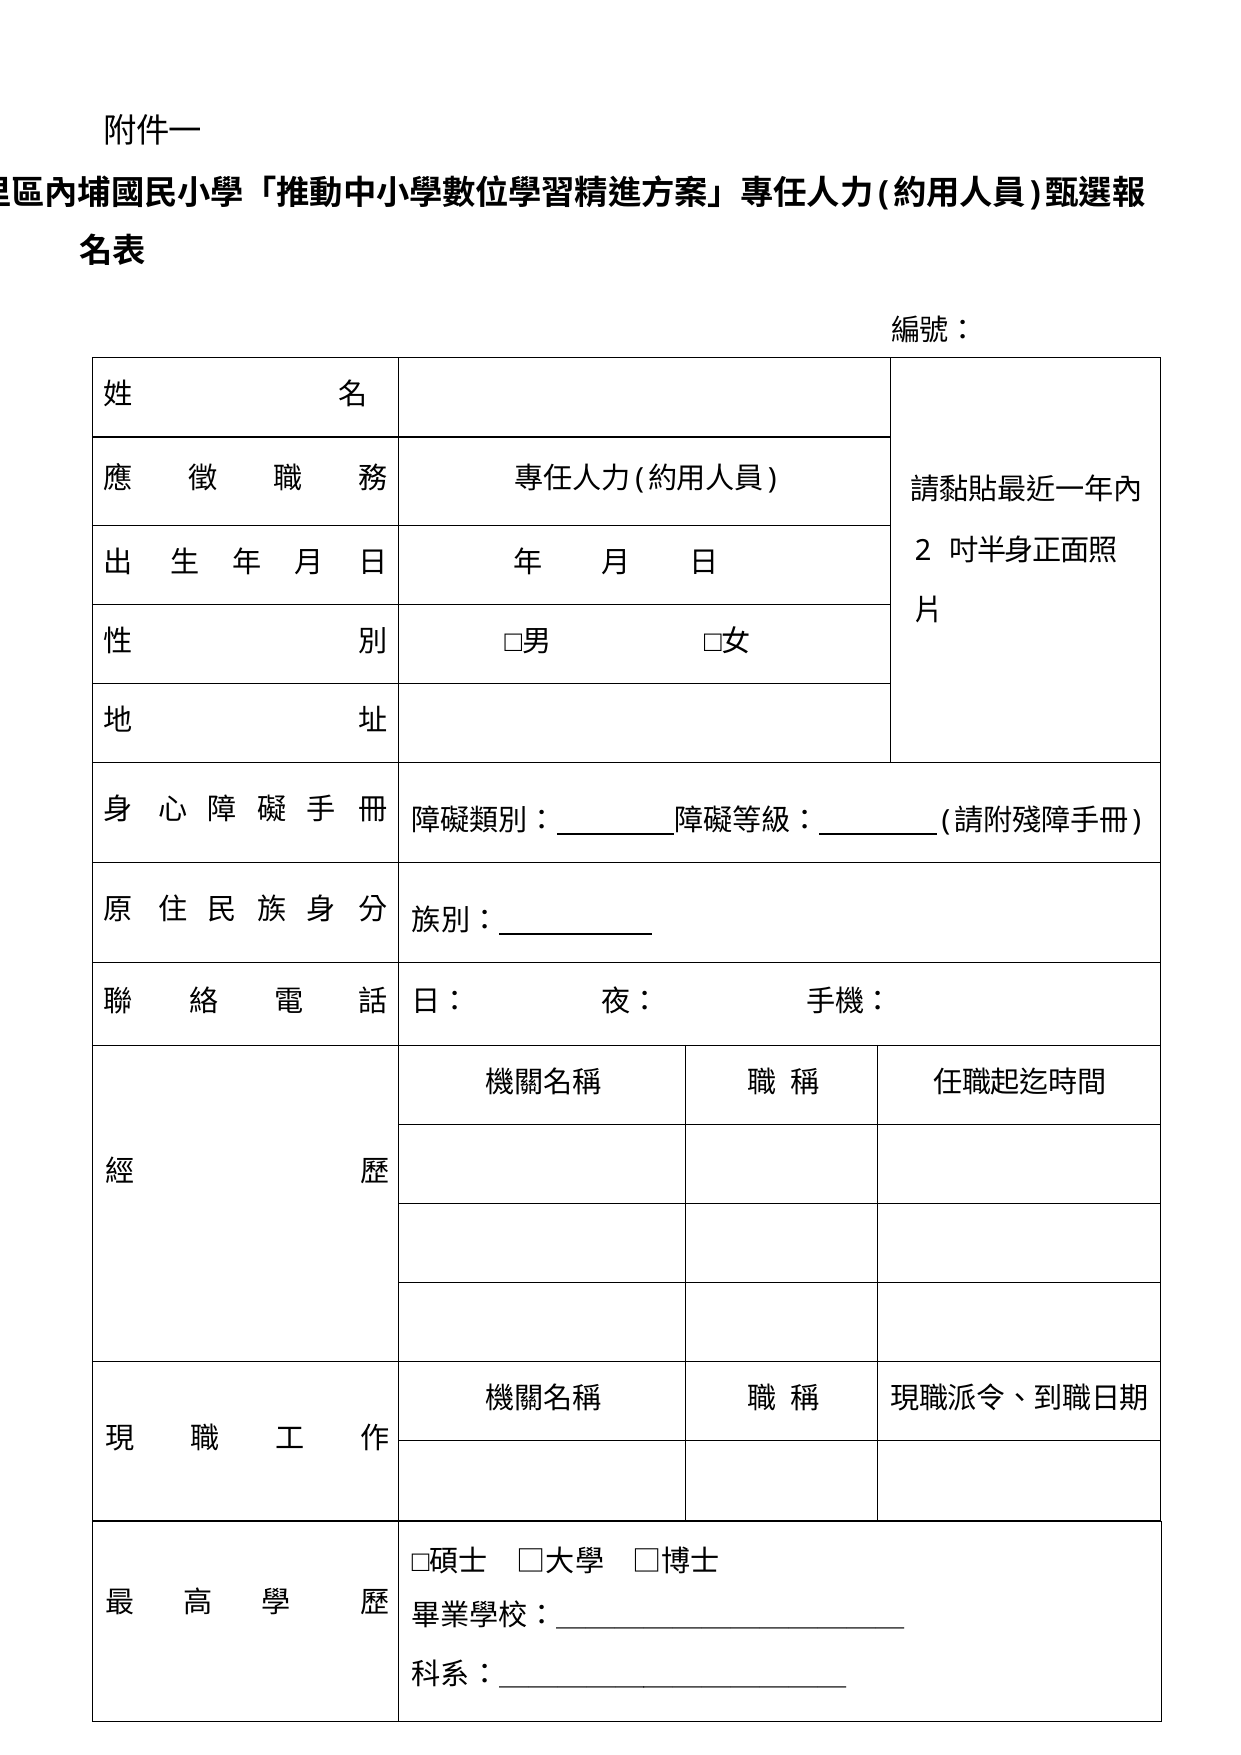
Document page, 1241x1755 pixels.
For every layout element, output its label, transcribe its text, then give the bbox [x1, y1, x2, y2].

table_cell 年 [484, 526, 578, 604]
table_cell 職 稱 [686, 1362, 877, 1440]
table_cell [782, 526, 890, 604]
table_cell 話 [337, 963, 398, 1045]
table_cell 機關名稱 [399, 1362, 685, 1440]
table_cell [399, 684, 890, 762]
table_cell 夜： [578, 963, 686, 1045]
table_cell 生 年 月 [144, 526, 337, 604]
table_cell [878, 1204, 1160, 1282]
table_cell [399, 1204, 685, 1282]
table_cell [484, 963, 578, 1045]
table_cell [878, 1441, 1160, 1519]
table_cell [399, 526, 483, 604]
table_cell [399, 1283, 685, 1361]
table_cell [686, 1204, 877, 1282]
table_header 名 [337, 358, 398, 436]
table_cell 別 [337, 605, 398, 683]
table_cell 身 [93, 763, 144, 862]
table_header [399, 358, 890, 436]
table_cell [144, 605, 337, 683]
table_cell 性 [93, 605, 144, 683]
table_header 高 [158, 1522, 239, 1721]
table_cell [399, 605, 483, 683]
table_cell [686, 1441, 877, 1519]
table_cell 冊 [337, 763, 398, 862]
table_cell [144, 1046, 337, 1361]
table_cell 心 障 礙 手 [144, 763, 337, 862]
table_header □碩士 □大學 □博士 畢業學校：＿＿＿＿＿＿＿＿＿＿＿＿ 科系：＿＿＿＿＿＿＿＿＿＿＿＿ [399, 1522, 1161, 1721]
table_cell 職 稱 [686, 1046, 877, 1124]
table_cell 日 [337, 526, 398, 604]
table_cell 作 [337, 1362, 398, 1519]
table_cell [686, 1125, 877, 1203]
table_cell 住 民 族 身 [144, 863, 337, 962]
table_cell 絡 電 [144, 963, 337, 1045]
table_cell [686, 1283, 877, 1361]
table_cell □女 [686, 605, 782, 683]
table_header 最 [93, 1522, 157, 1721]
table_cell □男 [484, 605, 578, 683]
table_cell 手機： [782, 963, 1160, 1045]
table_cell [399, 1125, 685, 1203]
table_cell 現 [93, 1362, 144, 1519]
table_cell [578, 605, 686, 683]
table_header 請黏貼最近一年內 2 吋半身正面照片 [891, 358, 1160, 762]
table_cell 族別： [399, 863, 1160, 962]
table_cell 職 工 [144, 1362, 337, 1519]
table_cell 徵 職 [144, 438, 337, 525]
text 附件一 [103, 100, 1174, 154]
table_cell [878, 1125, 1160, 1203]
table_header [144, 358, 337, 436]
table_cell 聯 [93, 963, 144, 1045]
table_cell 出 [93, 526, 144, 604]
table_cell [399, 1441, 685, 1519]
table_cell 機關名稱 [399, 1046, 685, 1124]
table_cell 分 [337, 863, 398, 962]
table_cell 歷 [337, 1046, 398, 1361]
table_header 歷 [331, 1522, 398, 1721]
subtitle 臺中市后里區內埔國民小學「推動中小學數位學習精進方案」專任人力(約用人員)甄選報名表 [0, 166, 1174, 272]
table_cell [144, 684, 337, 762]
table_cell 月 [578, 526, 686, 604]
table_header 姓 [93, 358, 144, 436]
table_cell 地 [93, 684, 144, 762]
table_cell 專任人力(約用人員) [399, 438, 890, 525]
table_cell [686, 963, 782, 1045]
table_cell 址 [337, 684, 398, 762]
text 編號： [891, 306, 1174, 348]
table_cell 障礙類別： 障礙等級： (請附殘障手冊) [399, 763, 1160, 862]
table_cell [878, 1283, 1160, 1361]
table_header 學 [239, 1522, 331, 1721]
table_cell 任職起迄時間 [878, 1046, 1160, 1124]
table_cell 經 [93, 1046, 144, 1361]
table_cell 日： [399, 963, 483, 1045]
table_cell 應 [93, 438, 144, 525]
table_cell 務 [337, 438, 398, 525]
table_cell 現職派令、到職日期 [878, 1362, 1160, 1440]
table_cell [782, 605, 890, 683]
table_cell 原 [93, 863, 144, 962]
table_cell 日 [686, 526, 782, 604]
